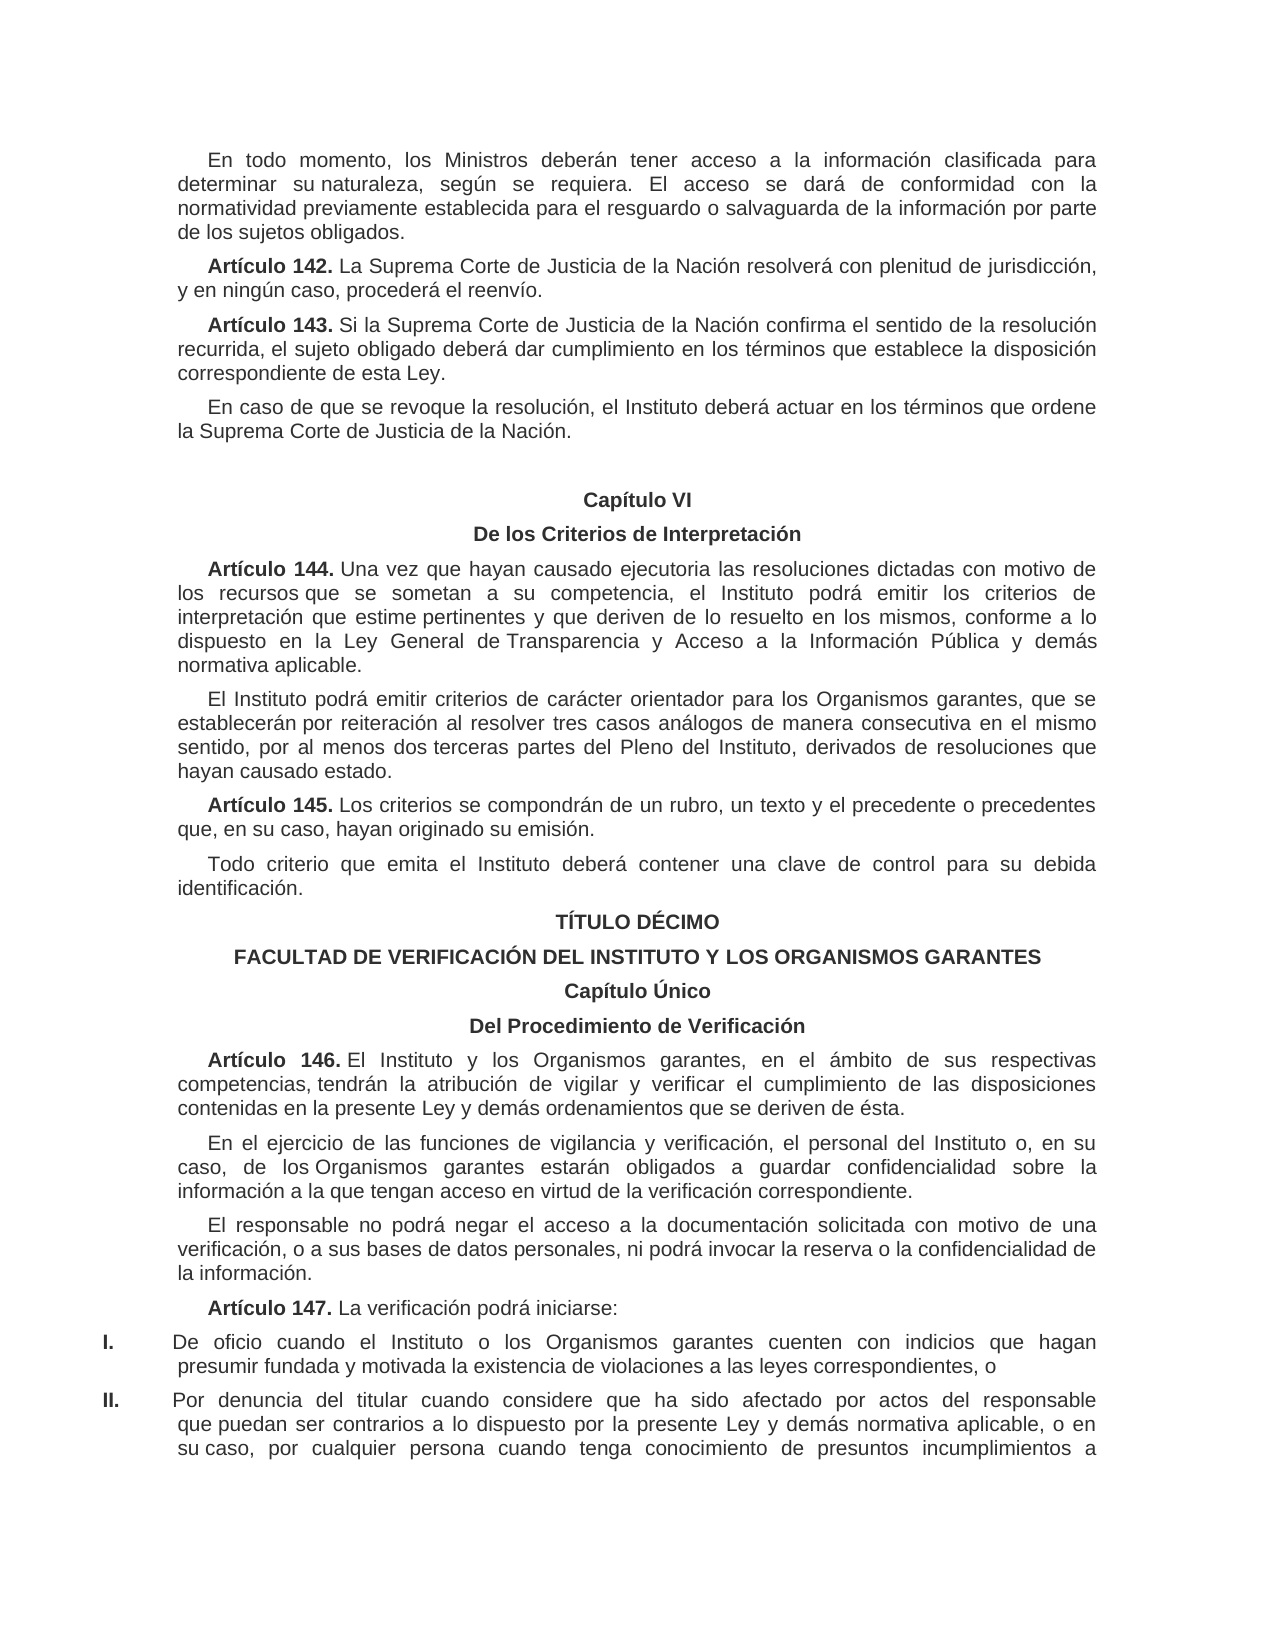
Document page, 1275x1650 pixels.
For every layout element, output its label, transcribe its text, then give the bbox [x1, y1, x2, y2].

text Artículo 144. Una vez que hayan causado ejecutoria las resoluciones dictadas con motivo de los recursos que se sometan a su competencia, el Instituto podrá emitir los criterios de interpretación que estime pertinentes y que deriven de lo resuelto en los mismos, conforme a lo dispuesto en la Ley General de Transparencia y Acceso a la Información Pública y demás normativa aplicable. [177, 557, 1098, 676]
text Artículo 142. La Suprema Corte de Justicia de la Nación resolverá con plenitud de jurisdicción, y en ningún caso, procederá el reenvío. [177, 254, 1098, 302]
text Artículo 143. Si la Suprema Corte de Justicia de la Nación confirma el sentido de la resolución recurrida, el sujeto obligado deberá dar cumplimiento en los términos que establece la disposición correspondiente de esta Ley. [177, 312, 1098, 384]
text Del Procedimiento de Verificación [177, 1014, 1098, 1038]
text De los Criterios de Interpretación [177, 522, 1098, 546]
text Artículo 147. La verificación podrá iniciarse: [177, 1295, 1098, 1319]
text Capítulo Único [177, 979, 1098, 1003]
text Capítulo VI [177, 488, 1098, 512]
text El Instituto podrá emitir criterios de carácter orientador para los Organismos garantes, que se establecerán por reiteración al resolver tres casos análogos de manera consecutiva en el mismo sentido, por al menos dos terceras partes del Pleno del Instituto, derivados de resoluciones que hayan causado estado. [177, 687, 1098, 783]
text En el ejercicio de las funciones de vigilancia y verificación, el personal del Instituto o, en su caso, de los Organismos garantes estarán obligados a guardar confidencialidad sobre la información a la que tengan acceso en virtud de la verificación correspondiente. [177, 1131, 1098, 1202]
text El responsable no podrá negar el acceso a la documentación solicitada con motivo de una verificación, o a sus bases de datos personales, ni podrá invocar la reserva o la confidencialidad de la información. [177, 1213, 1098, 1285]
text Artículo 145. Los criterios se compondrán de un rubro, un texto y el precedente o precedentes que, en su caso, hayan originado su emisión. [177, 793, 1098, 841]
text II. Por denuncia del titular cuando considere que ha sido afectado por actos del responsable que puedan ser contrarios a lo dispuesto por la presente Ley y demás normativa aplicable, o en su caso, por cualquier persona cuando tenga conocimiento de presuntos incumplimientos a [102, 1388, 1098, 1460]
text Artículo 146. El Instituto y los Organismos garantes, en el ámbito de sus respectivas competencias, tendrán la atribución de vigilar y verificar el cumplimiento de las disposiciones contenidas en la presente Ley y demás ordenamientos que se deriven de ésta. [177, 1048, 1098, 1120]
text TÍTULO DÉCIMO [177, 910, 1098, 934]
text En caso de que se revoque la resolución, el Instituto deberá actuar en los términos que ordene la Suprema Corte de Justicia de la Nación. [177, 395, 1098, 443]
text En todo momento, los Ministros deberán tener acceso a la información clasificada para determinar su naturaleza, según se requiera. El acceso se dará de conformidad con la normatividad previamente establecida para el resguardo o salvaguarda de la información por parte de los sujetos obligados. [177, 148, 1098, 243]
text FACULTAD DE VERIFICACIÓN DEL INSTITUTO Y LOS ORGANISMOS GARANTES [177, 945, 1098, 969]
text I. De oficio cuando el Instituto o los Organismos garantes cuenten con indicios que hagan presumir fundada y motivada la existencia de violaciones a las leyes correspondientes, o [102, 1330, 1098, 1378]
text Todo criterio que emita el Instituto deberá contener una clave de control para su debida identificación. [177, 852, 1098, 900]
